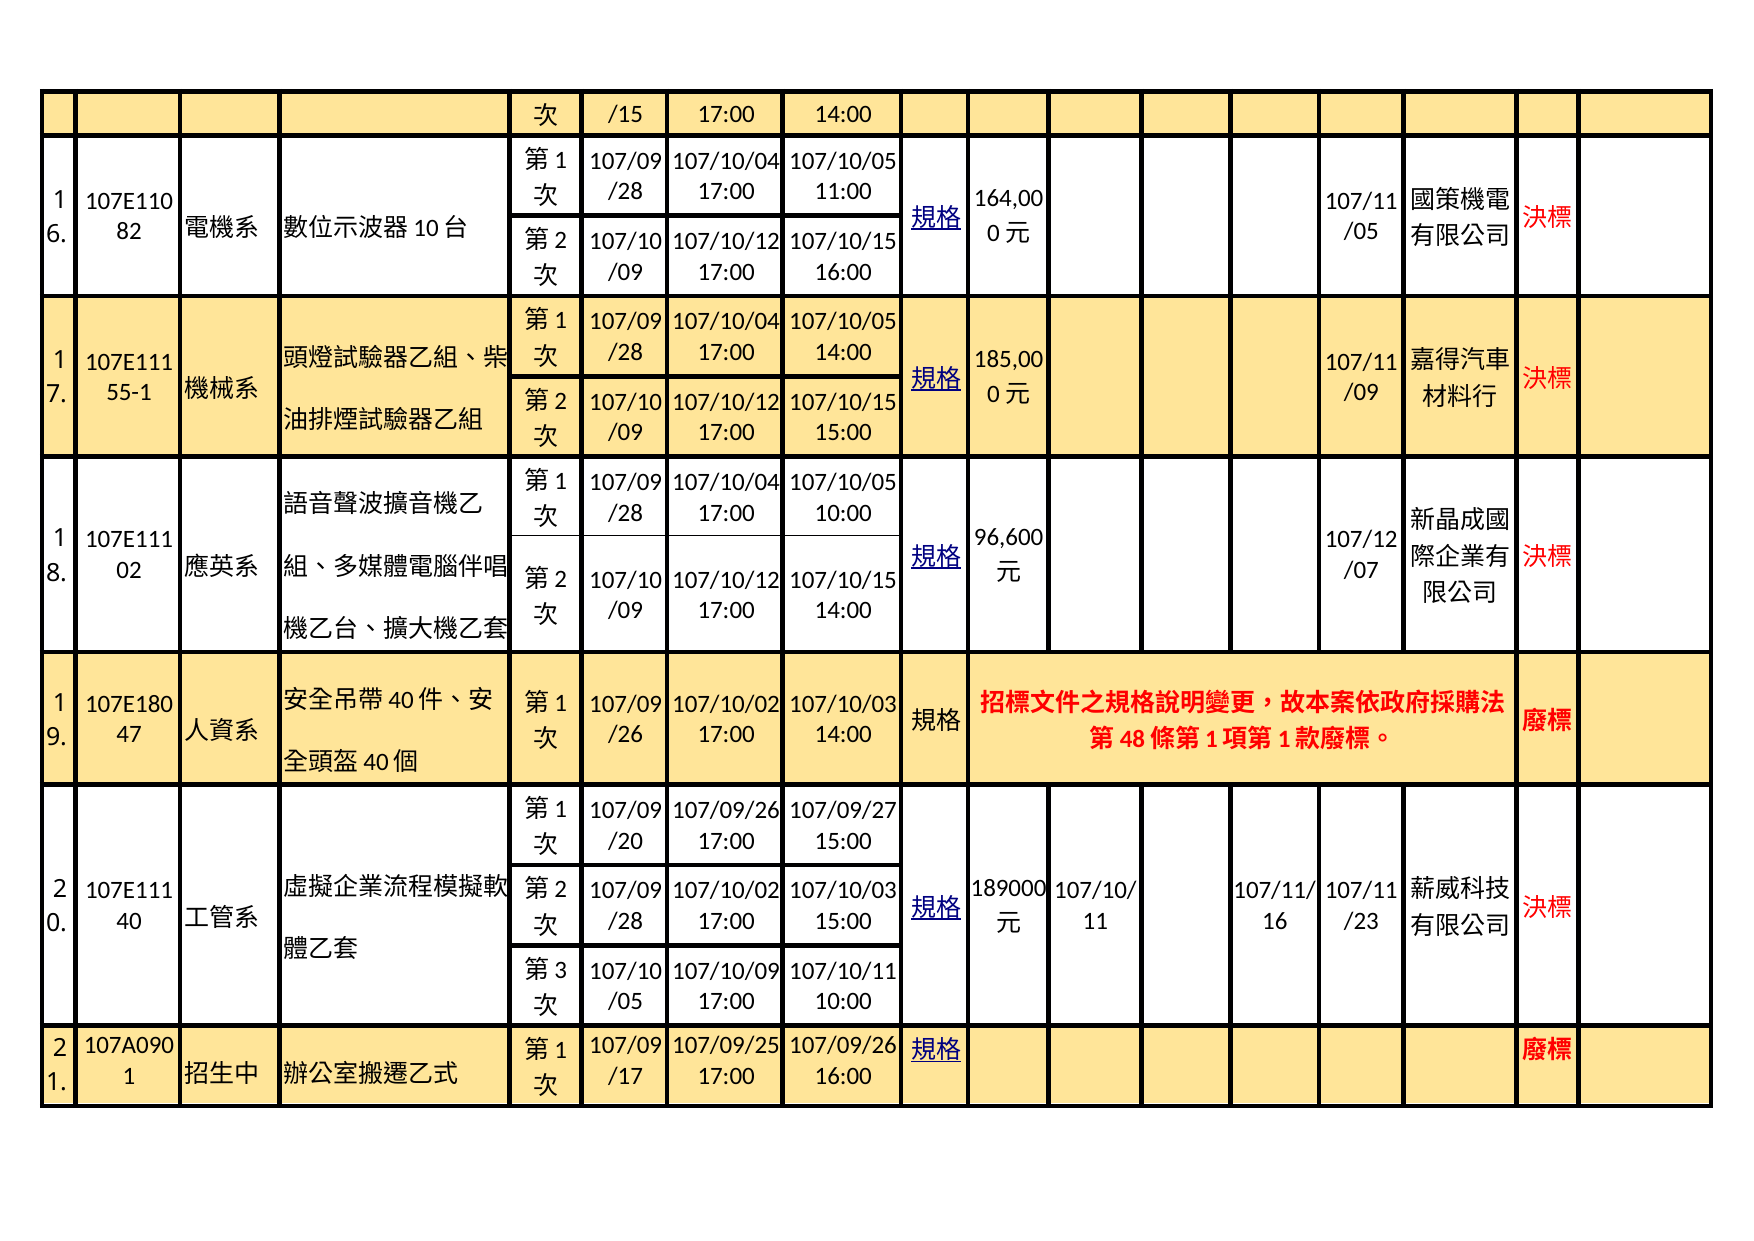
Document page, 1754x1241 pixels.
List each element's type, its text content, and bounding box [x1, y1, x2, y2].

table_cell [44, 298, 73, 454]
table_cell 107/09/26 [584, 654, 665, 782]
table_cell 107/12/07 [1321, 459, 1401, 649]
table_cell [1406, 1028, 1514, 1103]
table_cell 規格 [903, 654, 966, 782]
table_cell 第2次 [512, 218, 579, 293]
table_cell [44, 787, 73, 1023]
table_cell [44, 94, 73, 133]
table_cell 第1次 [512, 654, 579, 782]
table_cell [1233, 138, 1317, 293]
table_cell 107/10/09 [584, 218, 665, 293]
table_cell 國策機電有限公司 [1406, 138, 1514, 293]
table_cell 107/10/04 17:00 [669, 138, 780, 213]
table_cell 107E11140 [78, 787, 178, 1023]
table_cell 廢標 [1519, 1028, 1576, 1103]
table_cell 第2次 [512, 379, 579, 454]
table_cell 工管系 [182, 787, 277, 1023]
table_cell 107/09/28 [584, 138, 665, 213]
table_cell [78, 94, 178, 133]
table_cell 第2次 [512, 867, 579, 943]
table_cell [970, 1028, 1046, 1103]
table_cell 107/10/05 14:00 [785, 298, 899, 374]
table_cell 第1次 [512, 459, 579, 534]
table_cell 107/10/15 16:00 [785, 218, 899, 293]
table_cell 107A0901 [78, 1028, 178, 1103]
table_cell 第2次 [512, 536, 579, 649]
table_cell 107/09/25 17:00 [669, 1028, 780, 1103]
table_cell [1581, 94, 1709, 133]
table_cell 107/10/09 [584, 379, 665, 454]
table_cell 次 [512, 94, 579, 133]
table_cell [182, 94, 277, 133]
table_cell 人資系 [182, 654, 277, 782]
table_cell 107/10/04 17:00 [669, 298, 780, 374]
table_cell [1233, 1028, 1317, 1103]
table_cell 決標 [1519, 787, 1576, 1023]
table_cell 107E11102 [78, 459, 178, 649]
table_cell 107/11/09 [1321, 298, 1401, 454]
table_cell 數位示波器10台 [282, 138, 507, 293]
table_cell [44, 654, 73, 782]
table_cell 嘉得汽車材料行 [1406, 298, 1514, 454]
table_cell 107/10/11 10:00 [785, 948, 899, 1023]
table_cell 語音聲波擴音機乙組、多媒體電腦伴唱機乙台、擴大機乙套 [282, 459, 507, 649]
table_cell 107/10/03 15:00 [785, 867, 899, 943]
table_cell [1321, 1028, 1401, 1103]
table_cell 規格 [903, 787, 966, 1023]
table_cell [1144, 298, 1228, 454]
table_cell [1144, 1028, 1228, 1103]
table_cell 107/09/17 [584, 1028, 665, 1103]
table_cell 薪威科技有限公司 [1406, 787, 1514, 1023]
table_cell [44, 459, 73, 649]
table_cell 107/09/28 [584, 459, 665, 534]
table_cell 第1次 [512, 1028, 579, 1103]
table_cell 107/10/15 14:00 [785, 536, 899, 649]
table_cell 107/09/27 15:00 [785, 787, 899, 863]
table_cell [1581, 1028, 1709, 1103]
table_cell 規格 [903, 1028, 966, 1103]
table_cell [1519, 94, 1576, 133]
table_cell [1581, 138, 1709, 293]
table_cell [1144, 94, 1228, 133]
table_cell 107/10/05 10:00 [785, 459, 899, 534]
table_cell 107/10/12 17:00 [669, 379, 780, 454]
table_cell 規格 [903, 138, 966, 293]
table_cell [1233, 459, 1317, 649]
table_cell 189000元 [970, 787, 1046, 1023]
table_cell /15 [584, 94, 665, 133]
table_cell 107/10/05 [584, 948, 665, 1023]
table_cell 107/09/26 16:00 [785, 1028, 899, 1103]
table_cell [1051, 298, 1139, 454]
table_cell 107E11082 [78, 138, 178, 293]
table_cell [1581, 654, 1709, 782]
table_cell 107/10/09 17:00 [669, 948, 780, 1023]
table_cell [1051, 94, 1139, 133]
table_cell 招標文件之規格說明變更，故本案依政府採購法第48條第1項第1款廢標。 [970, 654, 1514, 782]
table_cell 96,600 元 [970, 459, 1046, 649]
table_cell 新晶成國際企業有限公司 [1406, 459, 1514, 649]
table_cell 第1次 [512, 787, 579, 863]
table_cell [44, 1028, 73, 1103]
table_cell 規格 [903, 459, 966, 649]
table_cell 17:00 [669, 94, 780, 133]
table_cell [1581, 787, 1709, 1023]
table_cell 虛擬企業流程模擬軟體乙套 [282, 787, 507, 1023]
table_cell 107/09/28 [584, 298, 665, 374]
table_cell 決標 [1519, 298, 1576, 454]
table_cell 107/10/04 17:00 [669, 459, 780, 534]
table_cell [1144, 459, 1228, 649]
table_cell [1051, 459, 1139, 649]
table_cell [1144, 787, 1228, 1023]
table_cell 107/11/23 [1321, 787, 1401, 1023]
table_cell [1051, 138, 1139, 293]
table_cell 招生中 [182, 1028, 277, 1103]
table_cell [1144, 138, 1228, 293]
table_cell [44, 138, 73, 293]
table_cell 107/10/05 11:00 [785, 138, 899, 213]
table_cell 107E18047 [78, 654, 178, 782]
table_cell 第3次 [512, 948, 579, 1023]
table_cell 決標 [1519, 459, 1576, 649]
table_cell 第1次 [512, 298, 579, 374]
table_cell 規格 [903, 298, 966, 454]
table_cell 107E11155-1 [78, 298, 178, 454]
table_cell 164,000 元 [970, 138, 1046, 293]
table_cell 安全吊帶40件、安全頭盔40個 [282, 654, 507, 782]
table_cell [1233, 94, 1317, 133]
table_cell 107/09/20 [584, 787, 665, 863]
table_cell 185,000 元 [970, 298, 1046, 454]
table_cell [970, 94, 1046, 133]
table_cell 決標 [1519, 138, 1576, 293]
table_cell 107/11/16 [1233, 787, 1317, 1023]
table_cell 107/09/28 [584, 867, 665, 943]
table_cell [1581, 459, 1709, 649]
table_cell 107/11/05 [1321, 138, 1401, 293]
table_cell 電機系 [182, 138, 277, 293]
table_cell 107/10/09 [584, 536, 665, 649]
table_cell 107/10/12 17:00 [669, 218, 780, 293]
table_cell [1321, 94, 1401, 133]
table_cell 107/10/12 17:00 [669, 536, 780, 649]
table_cell 107/10/02 17:00 [669, 654, 780, 782]
table_cell [1233, 298, 1317, 454]
table_cell 應英系 [182, 459, 277, 649]
table_cell 廢標 [1519, 654, 1576, 782]
table_cell 機械系 [182, 298, 277, 454]
table_cell 頭燈試驗器乙組、柴油排煙試驗器乙組 [282, 298, 507, 454]
table_cell 107/10/02 17:00 [669, 867, 780, 943]
table_cell [903, 94, 966, 133]
table_cell [1051, 1028, 1139, 1103]
table_cell 107/10/15 15:00 [785, 379, 899, 454]
table_cell 107/10/03 14:00 [785, 654, 899, 782]
table_cell 107/10/11 [1051, 787, 1139, 1023]
table_cell [1581, 298, 1709, 454]
table_cell 辦公室搬遷乙式 [282, 1028, 507, 1103]
table_cell [1406, 94, 1514, 133]
table_cell 14:00 [785, 94, 899, 133]
table_cell 第1次 [512, 138, 579, 213]
table_cell [282, 94, 507, 133]
table_cell 107/09/26 17:00 [669, 787, 780, 863]
